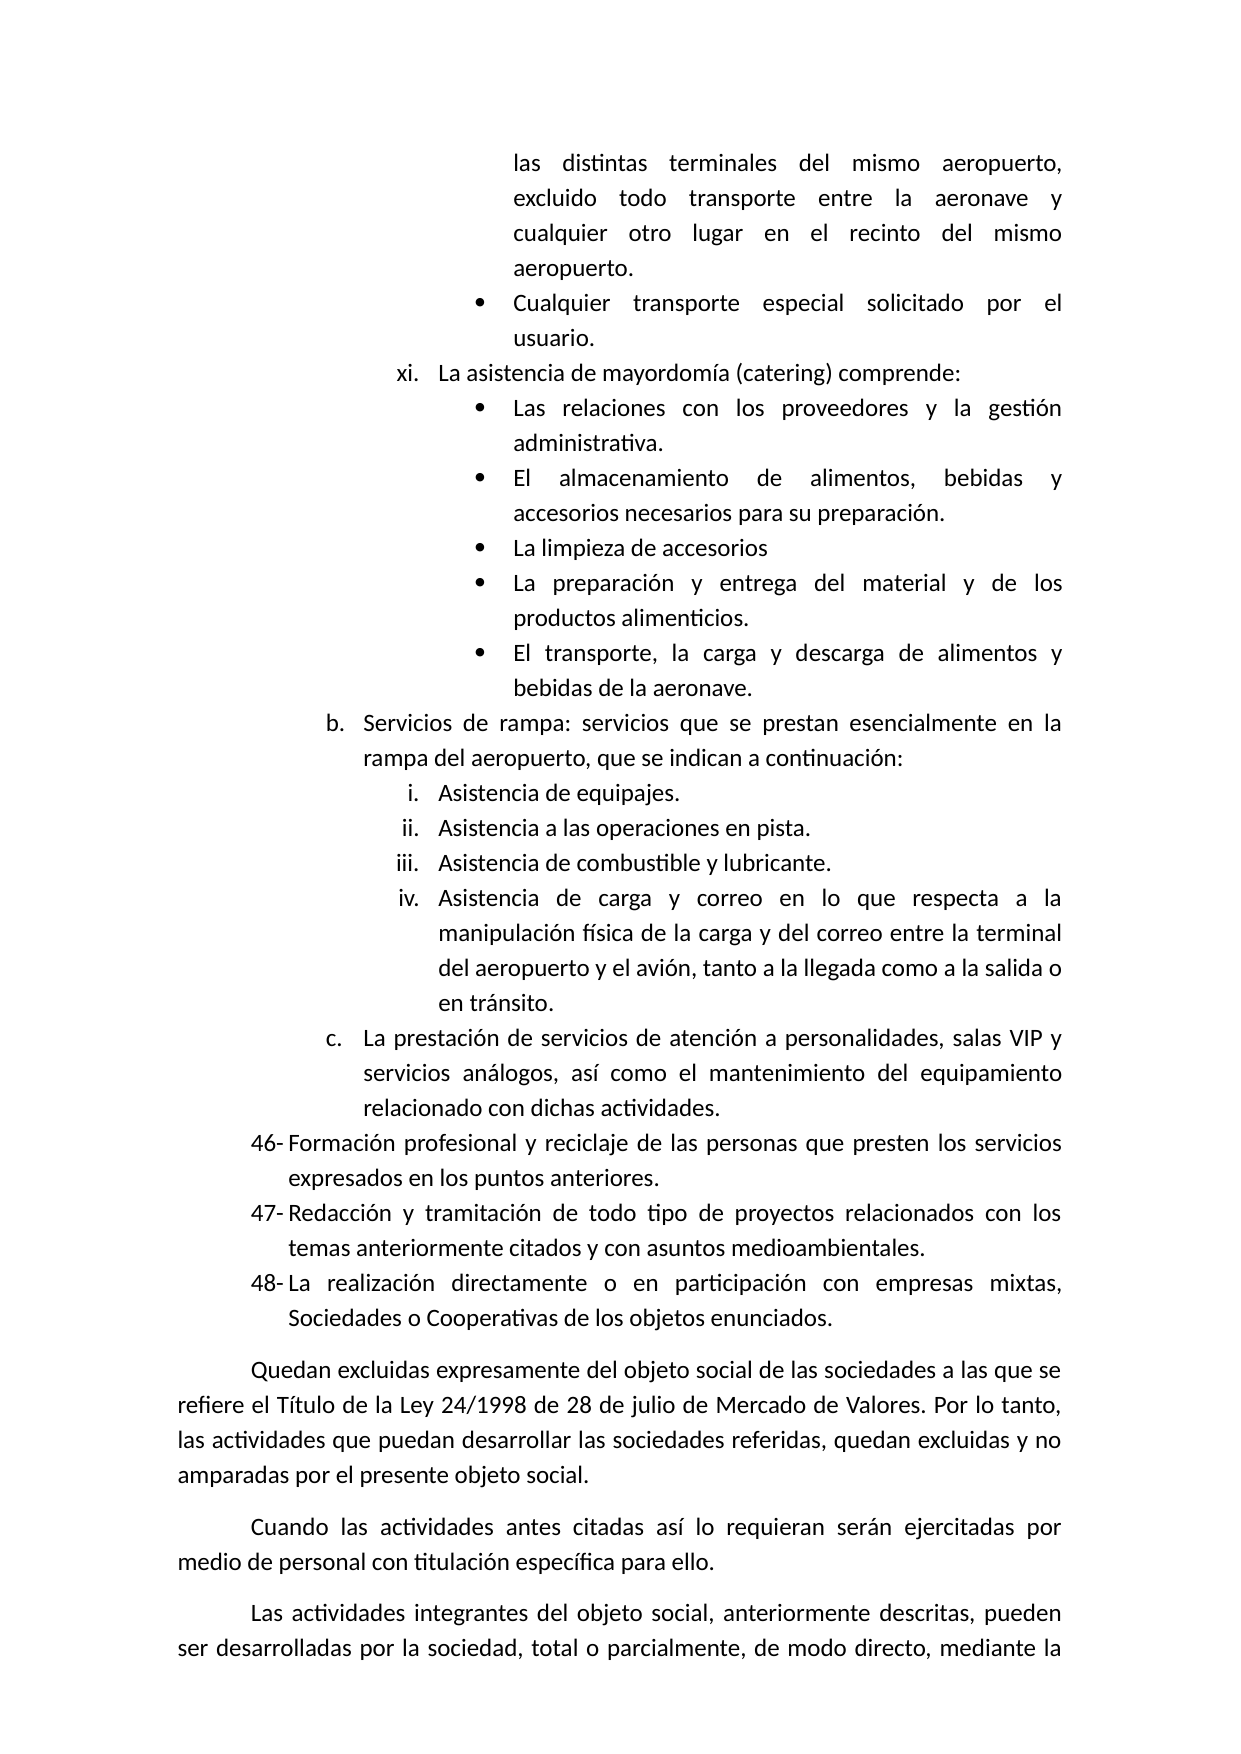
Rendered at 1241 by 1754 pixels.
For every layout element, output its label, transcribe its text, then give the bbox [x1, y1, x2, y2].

list Redacción y tramitación de todo tipo de proyectos relacionados con los temas anteriormente citados y con asuntos medioambientales. [251, 1198, 1063, 1263]
list Asistencia de carga y correo en lo que respecta a la manipulación física de la carga y del correo entre la terminal del aeropuerto y el avión, tanto a la llegada como a la salida o en tránsito. [419, 883, 1063, 1018]
list La asistencia de mayordomía (catering) comprende: [419, 358, 1063, 388]
list Asistencia de equipajes. [419, 778, 1063, 808]
text Cuando las actividades antes citadas así lo requieran serán ejercitadas por medio de personal con titulación específica para ello. [177, 1511, 1063, 1576]
list La realización directamente o en participación con empresas mixtas, Sociedades o Cooperativas de los objetos enunciados. [251, 1268, 1063, 1333]
list El almacenamiento de alimentos, bebidas y accesorios necesarios para su preparación. [476, 463, 1063, 528]
text Quedan excluidas expresamente del objeto social de las sociedades a las que se refiere el Título de la Ley 24/1998 de 28 de julio de Mercado de Valores. Por lo tanto, las actividades que puedan desarrollar las sociedades referidas, quedan excluidas y no amparadas por el presente objeto social. [177, 1354, 1063, 1490]
list La preparación y entrega del material y de los productos alimenticios. [476, 568, 1063, 633]
list Asistencia a las operaciones en pista. [419, 813, 1063, 843]
list Servicios de rampa: servicios que se prestan esencialmente en la rampa del aeropuerto, que se indican a continuación: [326, 708, 1063, 773]
list las distintas terminales del mismo aeropuerto, excluido todo transporte entre la aeronave y cualquier otro lugar en el recinto del mismo aeropuerto. [476, 148, 1063, 283]
list Cualquier transporte especial solicitado por el usuario. [476, 288, 1063, 353]
list La limpieza de accesorios [476, 533, 1063, 563]
list Asistencia de combustible y lubricante. [419, 848, 1063, 878]
list La prestación de servicios de atención a personalidades, salas VIP y servicios análogos, así como el mantenimiento del equipamiento relacionado con dichas actividades. [326, 1023, 1063, 1123]
list Formación profesional y reciclaje de las personas que presten los servicios expresados en los puntos anteriores. [251, 1128, 1063, 1193]
list Las relaciones con los proveedores y la gestión administrativa. [476, 393, 1063, 458]
list El transporte, la carga y descarga de alimentos y bebidas de la aeronave. [476, 638, 1063, 703]
text Las actividades integrantes del objeto social, anteriormente descritas, pueden ser desarrolladas por la sociedad, total o parcialmente, de modo directo, mediante la [177, 1598, 1063, 1663]
